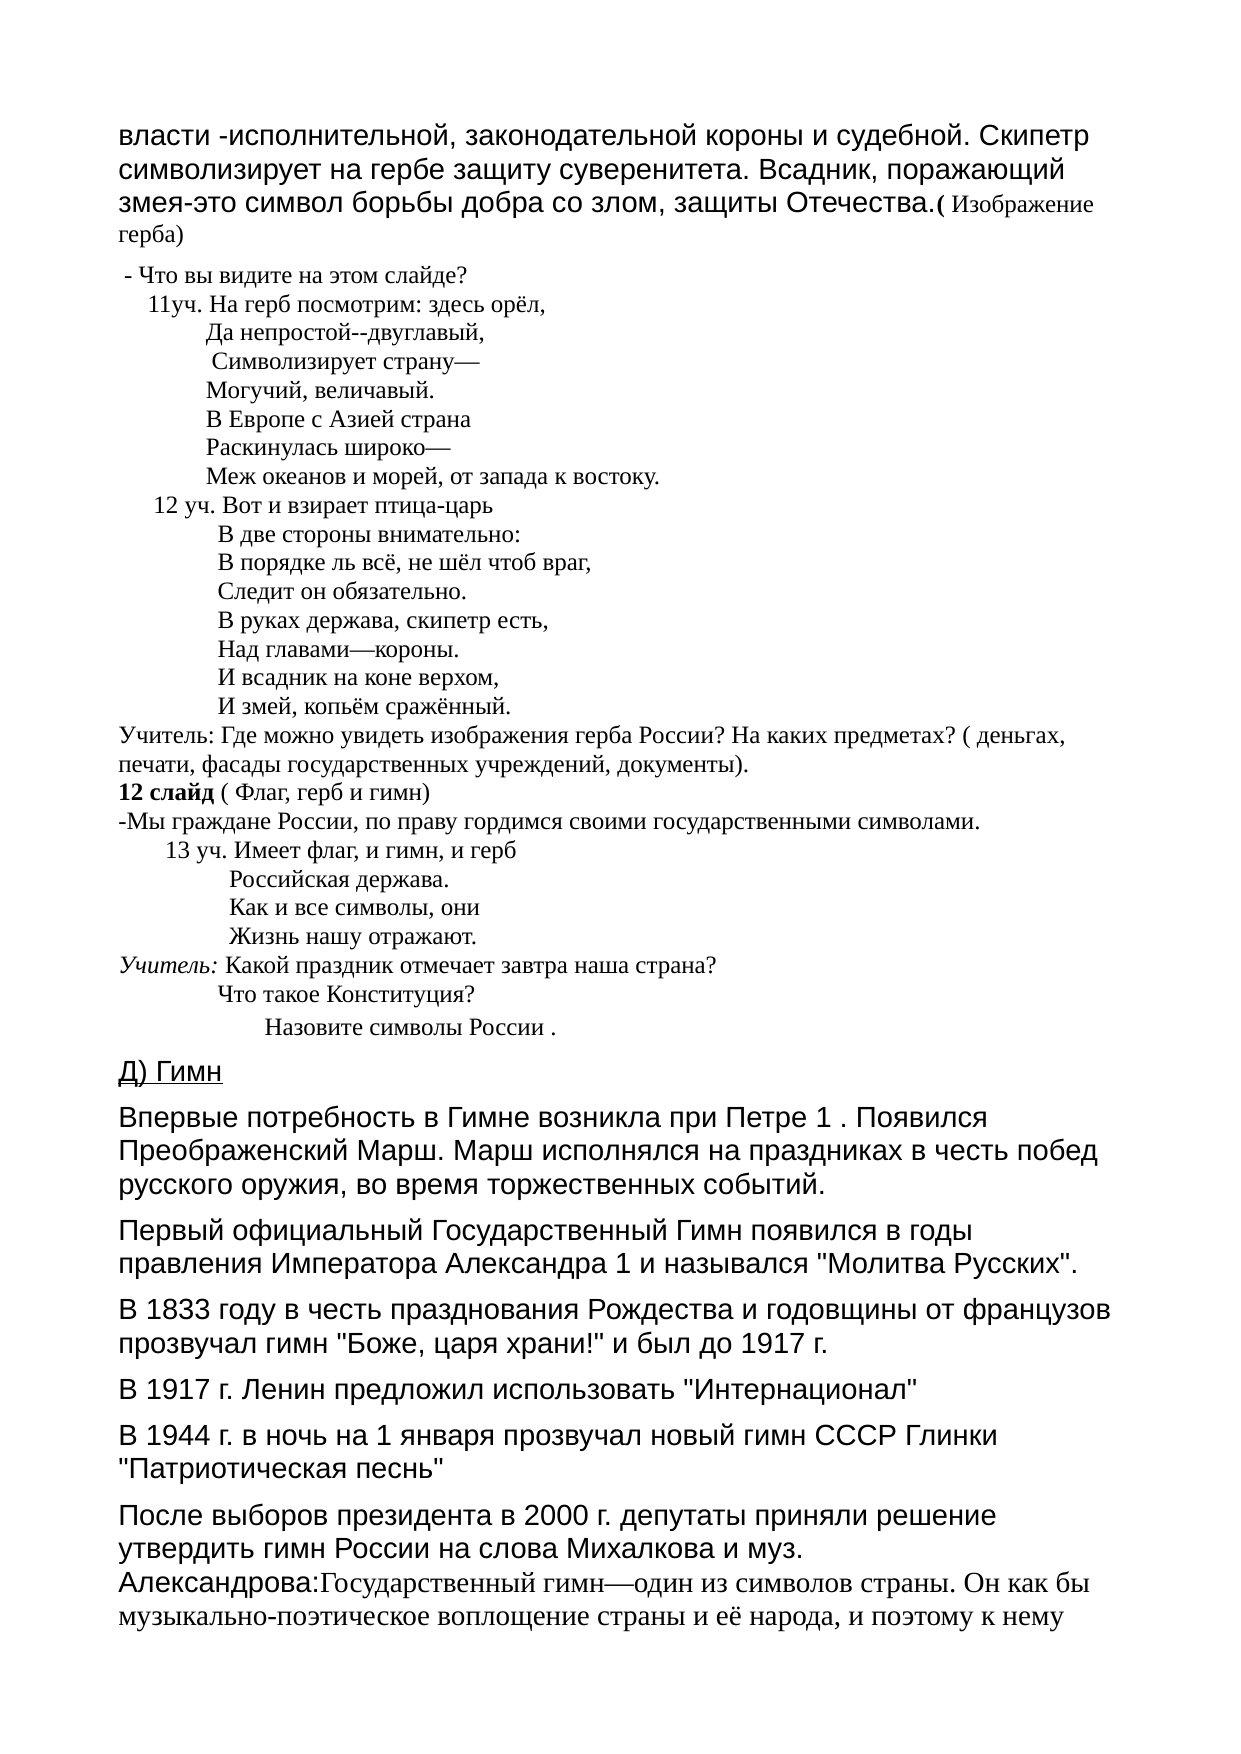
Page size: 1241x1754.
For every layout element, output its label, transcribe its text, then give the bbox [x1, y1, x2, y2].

text В 1917 г. Ленин предложил использовать "Интернационал" [118, 1372, 1122, 1405]
text 13 уч. Имеет флаг, и гимн, и герб [118, 835, 1122, 864]
text В 1833 году в честь празднования Рождества и годовщины от французов прозвучал гимн "Боже, царя храни!" и был до 1917 г. [118, 1292, 1122, 1359]
text И змей, копьём сражённый. [118, 691, 1122, 720]
text Впервые потребность в Гимне возникла при Петре 1 . Появился Преображенский Марш. Марш исполнялся на праздниках в честь побед русского оружия, во время торжественных событий. [118, 1099, 1122, 1200]
text И всадник на коне верхом, [118, 662, 1122, 691]
text Как и все символы, они [118, 892, 1122, 921]
text В руках держава, скипетр есть, [118, 605, 1122, 634]
text Могучий, величавый. [118, 375, 1122, 404]
text 11уч. На герб посмотрим: здесь орёл, [118, 289, 1122, 317]
text В 1944 г. в ночь на 1 января прозвучал новый гимн СССР Глинки "Патриотическая песнь" [118, 1418, 1122, 1485]
text Меж океанов и морей, от запада к востоку. [118, 461, 1122, 490]
text В две стороны внимательно: [118, 519, 1122, 547]
text Назовите символы России . [118, 1007, 1122, 1041]
text Да непростой--двуглавый, [118, 317, 1122, 346]
text Первый официальный Государственный Гимн появился в годы правления Императора Александра 1 и назывался "Молитва Русских". [118, 1213, 1122, 1280]
text Символизирует страну— [118, 346, 1122, 375]
text - Что вы видите на этом слайде? [118, 260, 1122, 289]
text Следит он обязательно. [118, 576, 1122, 605]
text Что такое Конституция? [118, 979, 1122, 1007]
text 12 уч. Вот и взирает птица-царь [118, 490, 1122, 519]
text Д) Гимн [118, 1053, 1122, 1087]
text -Мы граждане России, по праву гордимся своими государственными символами. [118, 806, 1122, 835]
text Раскинулась широко— [118, 432, 1122, 461]
text Учитель: Где можно увидеть изображения герба России? На каких предметах? ( деньгах, печати, фасады государственных учреждений, документы). [118, 720, 1122, 777]
text В Европе с Азией страна [118, 404, 1122, 432]
text 12 слайд ( Флаг, герб и гимн) [118, 777, 1122, 806]
text Над главами—короны. [118, 634, 1122, 662]
text Учитель: Какой праздник отмечает завтра наша страна? [118, 950, 1122, 979]
text После выборов президента в 2000 г. депутаты приняли решение утвердить гимн России на слова Михалкова и муз. Александрова:Государственный гимн—один из символов страны. Он как бы музыкально-поэтическое воплощение страны и её народа, и поэтому к нему [118, 1497, 1122, 1632]
text Российская держава. [118, 864, 1122, 892]
text власти -исполнительной, законодательной короны и судебной. Скипетр символизирует на гербе защиту суверенитета. Всадник, поражающий змея-это символ борьбы добра со злом, защиты Отечества.( Изображение герба) [118, 118, 1122, 247]
text Жизнь нашу отражают. [118, 921, 1122, 950]
text В порядке ль всё, не шёл чтоб враг, [118, 547, 1122, 576]
